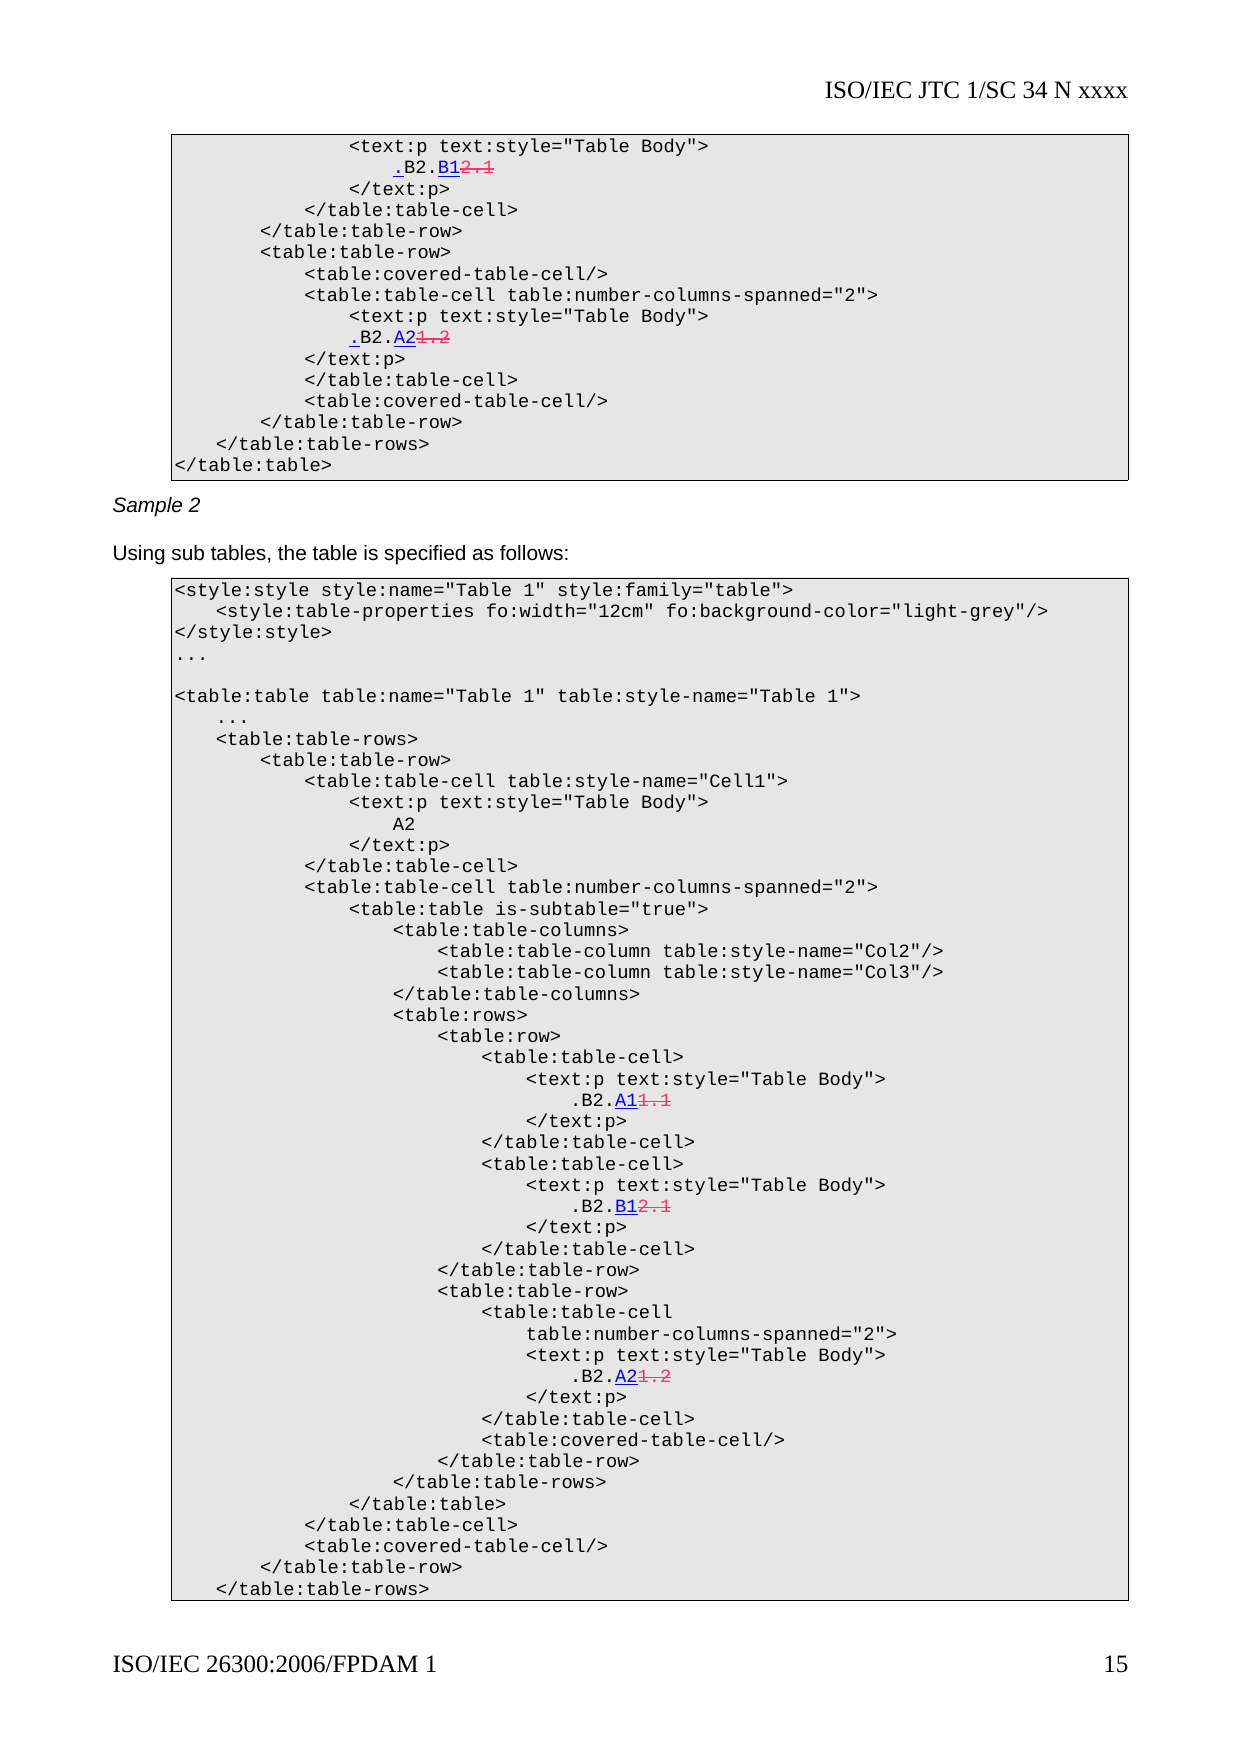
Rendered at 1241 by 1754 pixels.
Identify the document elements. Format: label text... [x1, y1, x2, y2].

text <style:style style:name="Table 1" style:family="table"> [172, 579, 1128, 599]
text <table:row> [172, 1024, 1128, 1045]
text <table:covered-table-cell/> [172, 1427, 1128, 1449]
text </table:table> [172, 453, 1128, 480]
text <table:table-column table:style-name="Col3"/> [172, 960, 1128, 981]
text .B2.A21.2 [172, 1364, 1128, 1385]
text Using sub tables, the table is specified as follows: [112, 541, 1128, 565]
text <text:p text:style="Table Body"> [172, 1172, 1128, 1194]
text <text:p text:style="Table Body"> [172, 790, 1128, 811]
text .B2.A11.1 [172, 1087, 1128, 1109]
text </table:table-rows> [172, 1576, 1128, 1600]
text <style:table-properties fo:width="12cm" fo:background-color="light-grey"/> [172, 599, 1128, 620]
text </table:table-cell> [172, 198, 1128, 219]
text <table:table-row> [172, 747, 1128, 769]
text <table:table-columns> [172, 917, 1128, 939]
text A2 [172, 811, 1128, 832]
text <table:covered-table-cell/> [172, 1534, 1128, 1555]
text </table:table> [172, 1491, 1128, 1512]
text </table:table-row> [172, 219, 1128, 240]
text .B2.A21.2 [172, 325, 1128, 346]
text </table:table-row> [172, 1449, 1128, 1470]
text </table:table-cell> [172, 1406, 1128, 1427]
text <table:table-cell [172, 1300, 1128, 1321]
text <table:table-row> [172, 1279, 1128, 1300]
text </table:table-cell> [172, 368, 1128, 389]
text <table:table table:name="Table 1" table:style-name="Table 1"> [172, 684, 1128, 705]
text <table:rows> [172, 1002, 1128, 1024]
text <text:p text:style="Table Body"> [172, 304, 1128, 325]
text .B2.B12.1 [172, 155, 1128, 176]
text </table:table-cell> [172, 1236, 1128, 1257]
text Sample 2 [112, 492, 1128, 516]
text </table:table-rows> [172, 1470, 1128, 1491]
text <table:table-cell> [172, 1045, 1128, 1066]
text ... [172, 705, 1128, 726]
text <text:p text:style="Table Body"> [172, 135, 1128, 155]
text </table:table-row> [172, 1257, 1128, 1279]
text <text:p text:style="Table Body"> [172, 1066, 1128, 1087]
text .B2.B12.1 [172, 1194, 1128, 1215]
text <table:table-rows> [172, 726, 1128, 747]
text <text:p text:style="Table Body"> [172, 1342, 1128, 1364]
text </table:table-row> [172, 1555, 1128, 1576]
text </table:table-row> [172, 410, 1128, 431]
text table:number-columns-spanned="2"> [172, 1321, 1128, 1342]
text <table:table-column table:style-name="Col2"/> [172, 939, 1128, 960]
text </table:table-rows> [172, 431, 1128, 453]
text </text:p> [172, 176, 1128, 198]
text </table:table-cell> [172, 1512, 1128, 1534]
text <table:table-cell table:number-columns-spanned="2"> [172, 875, 1128, 896]
text <table:covered-table-cell/> [172, 389, 1128, 410]
text <table:table-cell> [172, 1151, 1128, 1172]
text <table:table-row> [172, 240, 1128, 261]
text </text:p> [172, 1385, 1128, 1406]
text </text:p> [172, 346, 1128, 368]
text <table:table-cell table:number-columns-spanned="2"> [172, 283, 1128, 304]
text </text:p> [172, 832, 1128, 854]
text </text:p> [172, 1215, 1128, 1236]
text </table:table-columns> [172, 981, 1128, 1002]
text </style:style> [172, 620, 1128, 641]
text </table:table-cell> [172, 1130, 1128, 1151]
text </table:table-cell> [172, 854, 1128, 875]
text ... [172, 641, 1128, 662]
text <table:covered-table-cell/> [172, 261, 1128, 283]
text </text:p> [172, 1109, 1128, 1130]
text <table:table-cell table:style-name="Cell1"> [172, 769, 1128, 790]
text <table:table is-subtable="true"> [172, 896, 1128, 917]
